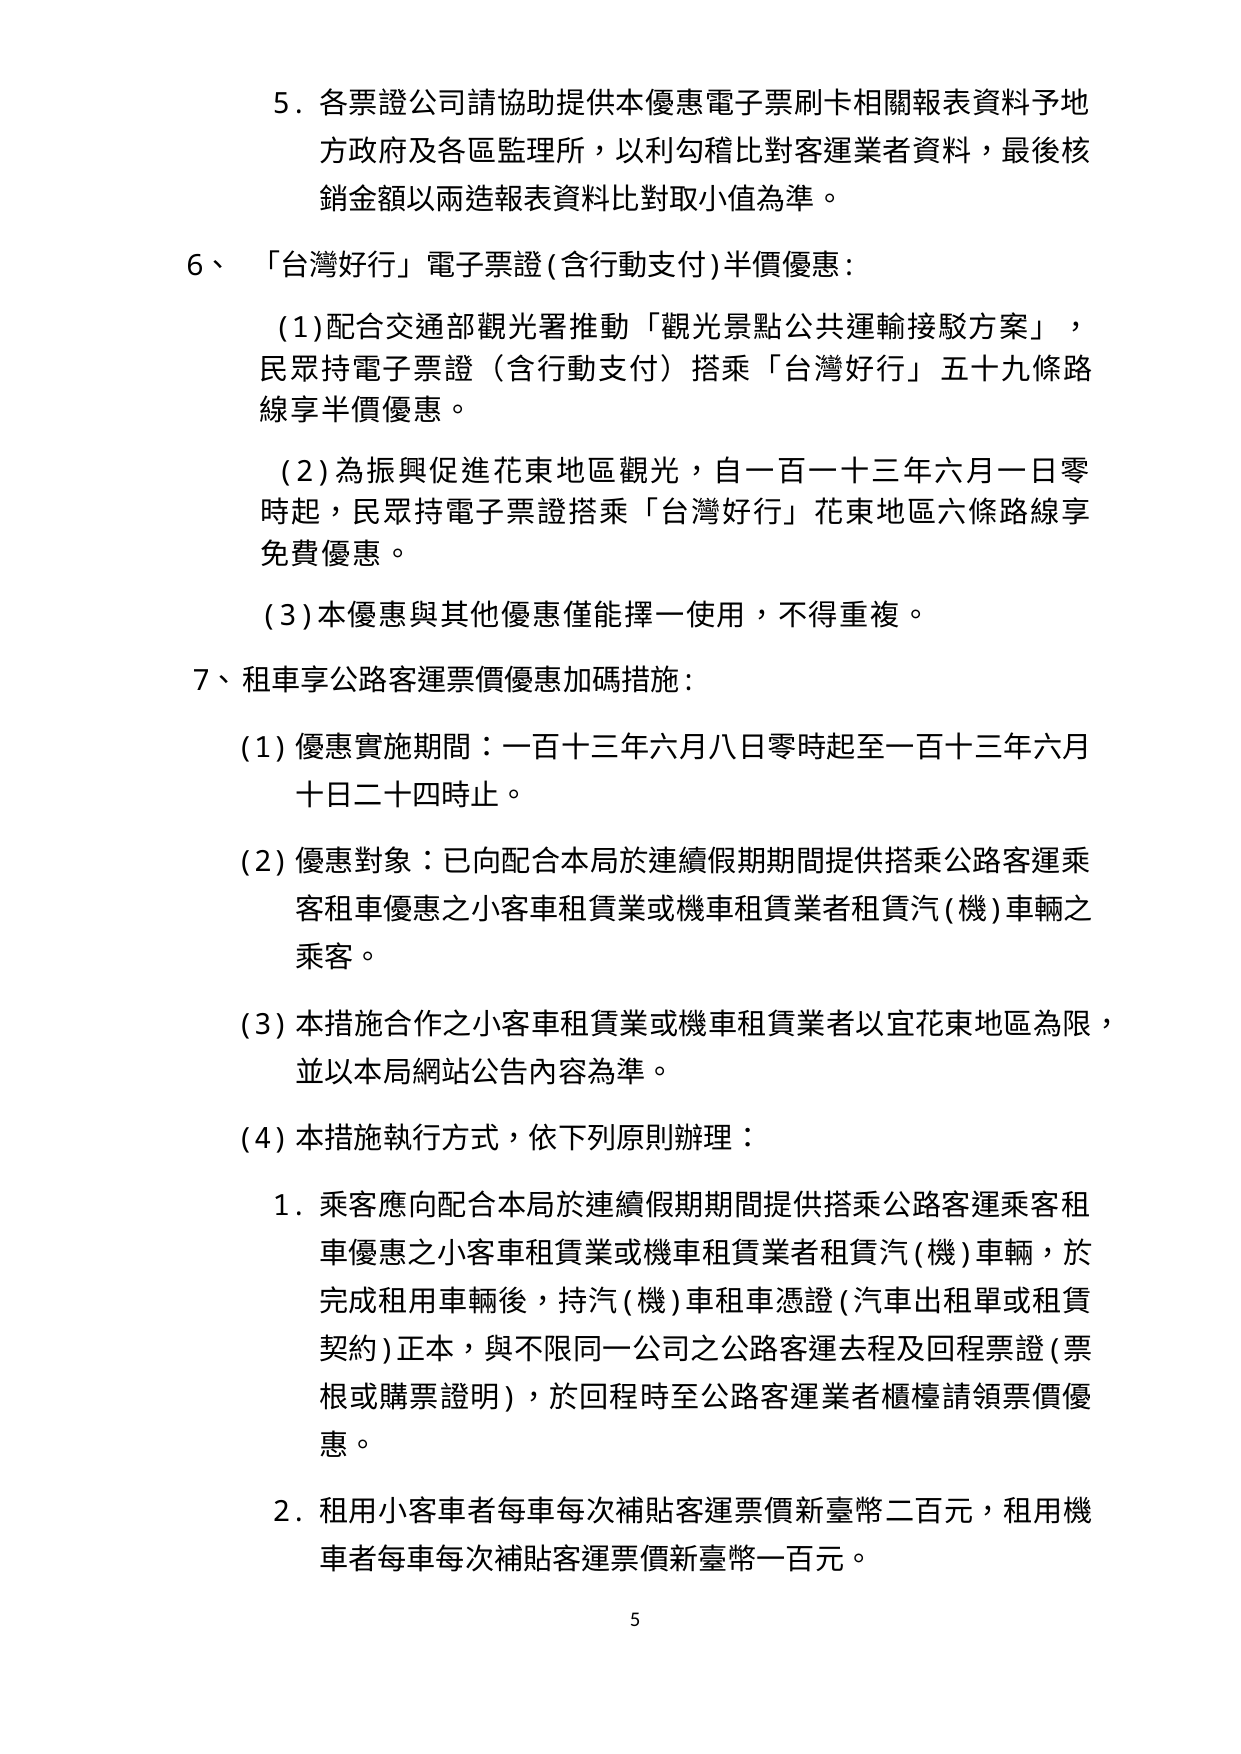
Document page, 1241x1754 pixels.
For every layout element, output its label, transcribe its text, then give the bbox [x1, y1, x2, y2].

list 本措施執行方式，依下列原則辦理： [236, 1110, 1092, 1158]
list 優惠對象：已向配合本局於連續假期期間提供搭乘公路客運乘客租車優惠之小客車租賃業或機車租賃業者租賃汽(機)車輛之乘客。 [236, 833, 1092, 977]
list 租用小客車者每車每次補貼客運票價新臺幣二百元，租用機車者每車每次補貼客運票價新臺幣一百元。 [307, 1483, 1092, 1579]
list 各票證公司請協助提供本優惠電子票刷卡相關報表資料予地方政府及各區監理所，以利勾稽比對客運業者資料，最後核銷金額以兩造報表資料比對取小值為準。 [307, 75, 1092, 219]
text (2)為振興促進花東地區觀光，自一百一十三年六月一日零時起，民眾持電子票證搭乘「台灣好行」花東地區六條路線享免費優惠。 [177, 448, 1092, 573]
text (1)配合交通部觀光署推動「觀光景點公共運輸接駁方案」，民眾持電子票證（含行動支付）搭乘「台灣好行」五十九條路線享半價優惠。 [186, 304, 1092, 429]
list 乘客應向配合本局於連續假期期間提供搭乘公路客運乘客租車優惠之小客車租賃業或機車租賃業者租賃汽(機)車輛，於完成租用車輛後，持汽(機)車租車憑證(汽車出租單或租賃契約)正本，與不限同一公司之公路客運去程及回程票證(票根或購票證明)，於回程時至公路客運業者櫃檯請領票價優惠。 [307, 1177, 1092, 1464]
list 「台灣好行」電子票證(含行動支付)半價優惠: [186, 237, 1092, 285]
text (3)本優惠與其他優惠僅能擇一使用，不得重複。 [260, 592, 1092, 633]
list 本措施合作之小客車租賃業或機車租賃業者以宜花東地區為限，並以本局網站公告內容為準。 [236, 996, 1092, 1092]
list 租車享公路客運票價優惠加碼措施: [192, 652, 1092, 700]
list 優惠實施期間：一百十三年六月八日零時起至一百十三年六月十日二十四時止。 [236, 719, 1092, 814]
